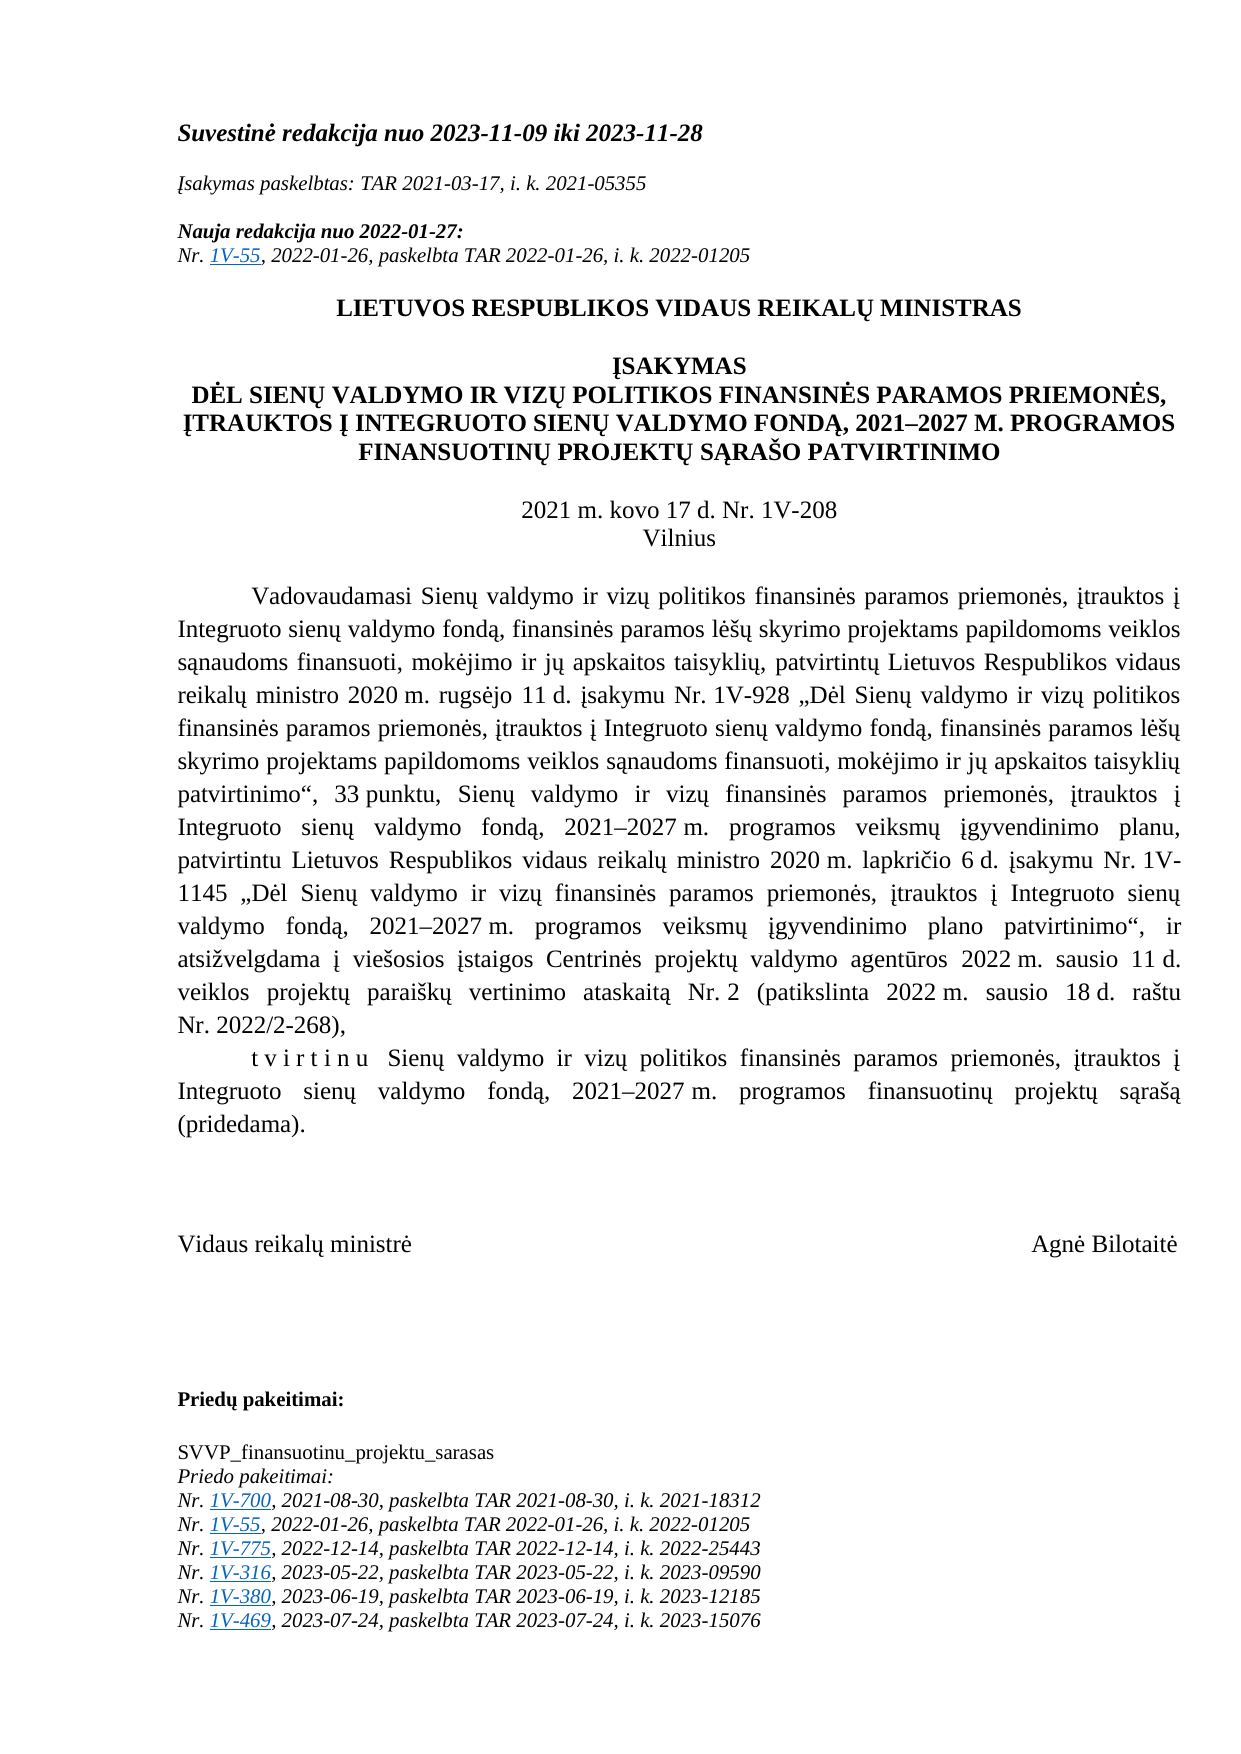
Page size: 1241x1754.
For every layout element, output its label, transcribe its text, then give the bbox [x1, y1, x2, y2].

text Nr. 1V-380, 2023-06-19, paskelbta TAR 2023-06-19, i. k. 2023-12185 [177, 1584, 1181, 1608]
text Įsakymas paskelbtas: TAR 2021-03-17, i. k. 2021-05355 [177, 171, 1181, 195]
text Vadovaudamasi Sienų valdymo ir vizų politikos finansinės paramos priemonės, įtrauktos į Integruoto sienų valdymo fondą, finansinės paramos lėšų skyrimo projektams papildomoms veiklos sąnaudoms finansuoti, mokėjimo ir jų apskaitos taisyklių, patvirtintų Lietuvos Respublikos vidaus reikalų ministro 2020 m. rugsėjo 11 d. įsakymu Nr. 1V-928 „Dėl Sienų valdymo ir vizų politikos finansinės paramos priemonės, įtrauktos į Integruoto sienų valdymo fondą, finansinės paramos lėšų skyrimo projektams papildomoms veiklos sąnaudoms finansuoti, mokėjimo ir jų apskaitos taisyklių patvirtinimo“, 33 punktu, Sienų valdymo ir vizų finansinės paramos priemonės, įtrauktos į Integruoto sienų valdymo fondą, 2021–2027 m. programos veiksmų įgyvendinimo planu, patvirtintu Lietuvos Respublikos vidaus reikalų ministro 2020 m. lapkričio 6 d. įsakymu Nr. 1V-1145 „Dėl Sienų valdymo ir vizų finansinės paramos priemonės, įtrauktos į Integruoto sienų valdymo fondą, 2021–2027 m. programos veiksmų įgyvendinimo plano patvirtinimo“, ir atsižvelgdama į viešosios įstaigos Centrinės projektų valdymo agentūros 2022 m. sausio 11 d. veiklos projektų paraiškų vertinimo ataskaitą Nr. 2 (patikslinta 2022 m. sausio 18 d. raštu Nr. 2022/2-268), [177, 581, 1181, 1039]
text ĮSAKYMAS [177, 351, 1181, 380]
text Nr. 1V-316, 2023-05-22, paskelbta TAR 2023-05-22, i. k. 2023-09590 [177, 1560, 1181, 1584]
text Nr. 1V-700, 2021-08-30, paskelbta TAR 2021-08-30, i. k. 2021-18312 [177, 1488, 1181, 1512]
text 2021 m. kovo 17 d. Nr. 1V-208 [177, 495, 1181, 523]
text Vidaus reikalų ministrė Agnė Bilotaitė [177, 1229, 1181, 1257]
text Nr. 1V-469, 2023-07-24, paskelbta TAR 2023-07-24, i. k. 2023-15076 [177, 1608, 1181, 1632]
text Priedo pakeitimai: [177, 1464, 1181, 1488]
text Nr. 1V-55, 2022-01-26, paskelbta TAR 2022-01-26, i. k. 2022-01205 [177, 243, 1181, 267]
text Nauja redakcija nuo 2022-01-27: [177, 219, 1181, 243]
text DĖL SIENŲ VALDYMO IR VIZŲ POLITIKOS FINANSINĖS PARAMOS PRIEMONĖS, ĮTRAUKTOS Į INTEGRUOTO SIENŲ VALDYMO FONDĄ, 2021–2027 M. PROGRAMOS FINANSUOTINŲ PROJEKTŲ SĄRAŠO PATVIRTINIMO [177, 380, 1181, 466]
text LIETUVOS RESPUBLIKOS VIDAUS REIKALŲ MINISTRAS [177, 293, 1181, 322]
text SVVP_finansuotinu_projektu_sarasas [177, 1439, 1181, 1464]
text tvirtinu Sienų valdymo ir vizų politikos finansinės paramos priemonės, įtrauktos į Integruoto sienų valdymo fondą, 2021–2027 m. programos finansuotinų projektų sąrašą (pridedama). [177, 1043, 1181, 1138]
text Nr. 1V-55, 2022-01-26, paskelbta TAR 2022-01-26, i. k. 2022-01205 [177, 1512, 1181, 1536]
text Nr. 1V-775, 2022-12-14, paskelbta TAR 2022-12-14, i. k. 2022-25443 [177, 1536, 1181, 1560]
text Suvestinė redakcija nuo 2023-11-09 iki 2023-11-28 [177, 118, 1181, 147]
text Priedų pakeitimai: [177, 1387, 1181, 1411]
text Vilnius [177, 523, 1181, 552]
